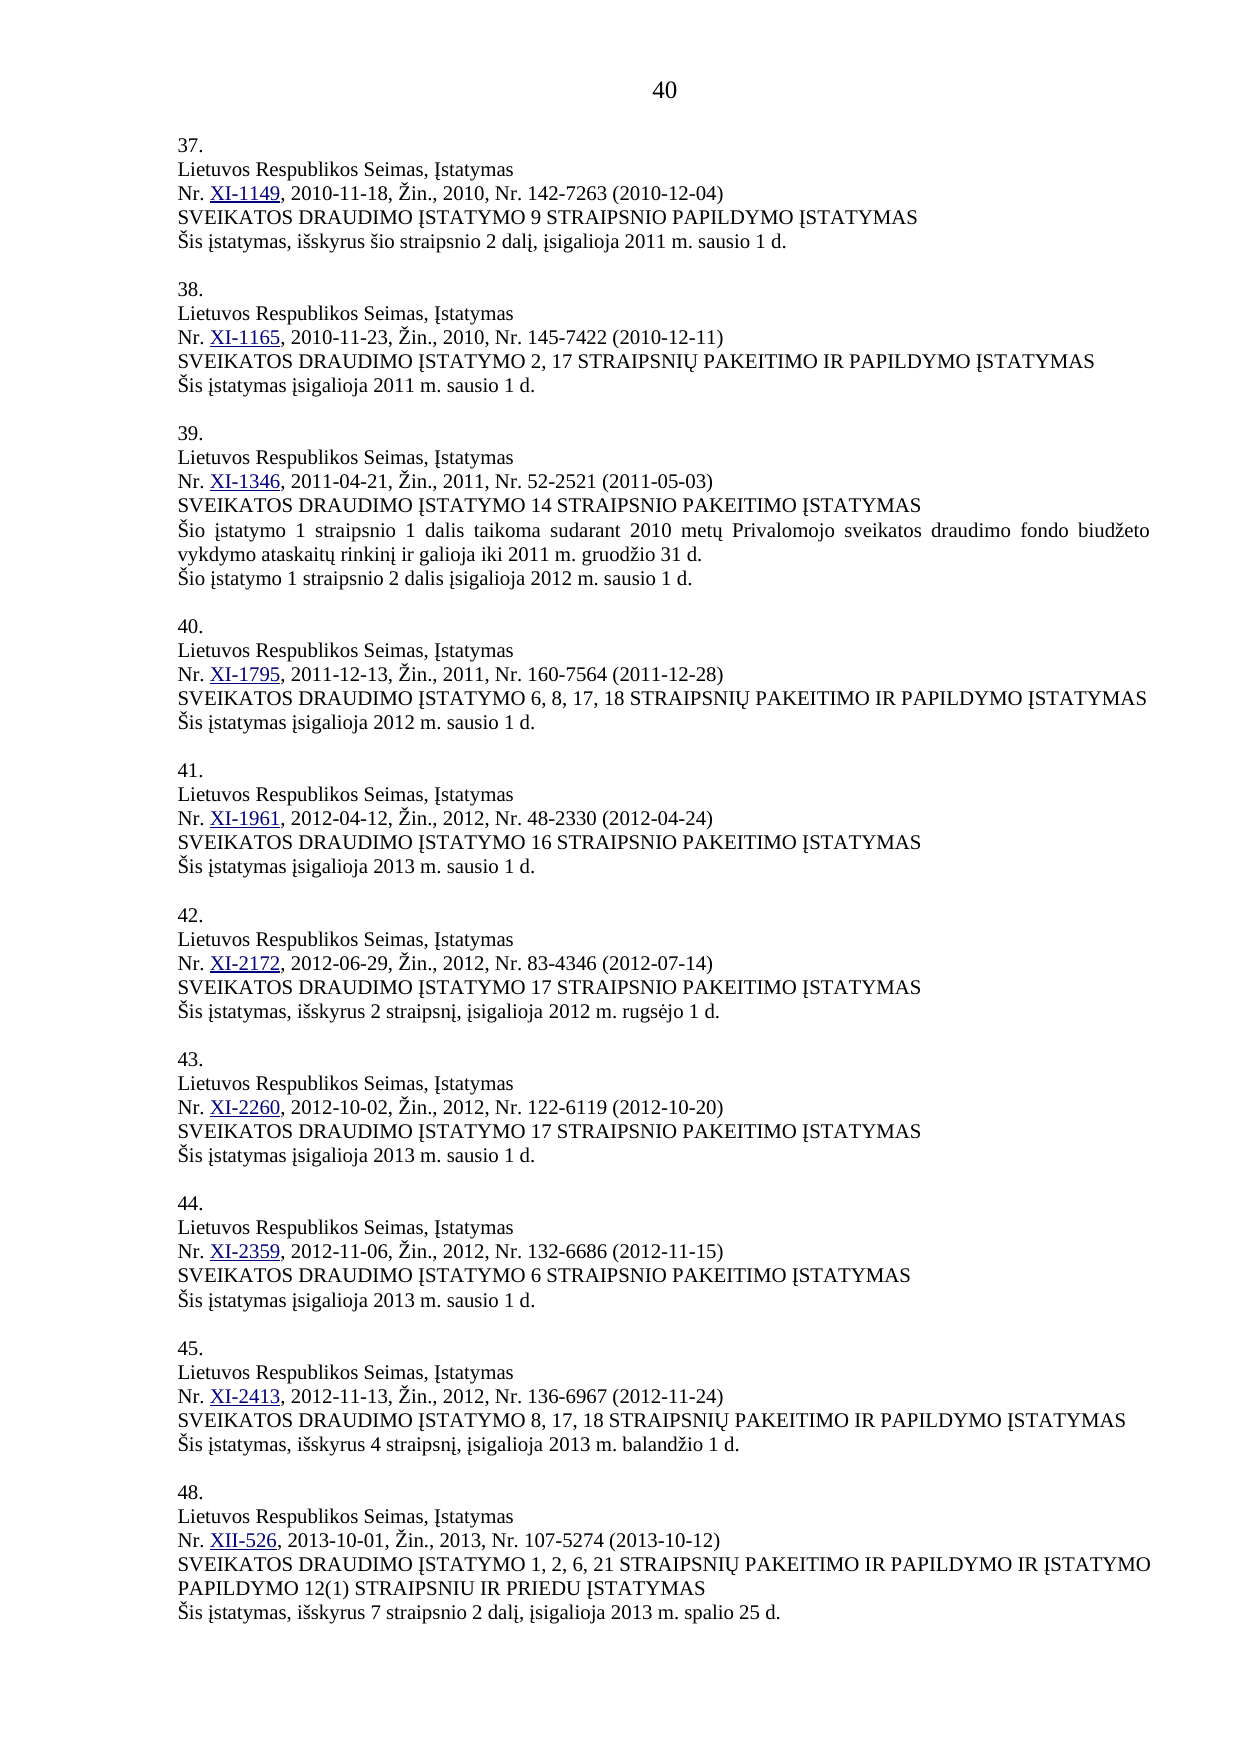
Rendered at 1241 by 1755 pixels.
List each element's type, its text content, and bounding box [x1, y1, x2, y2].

text Nr. XI-1961, 2012-04-12, Žin., 2012, Nr. 48-2330 (2012-04-24) [177, 806, 1152, 830]
text Šis įstatymas įsigalioja 2013 m. sausio 1 d. [177, 1143, 1152, 1167]
text 48. [177, 1480, 1152, 1504]
text SVEIKATOS DRAUDIMO ĮSTATYMO 9 STRAIPSNIO PAPILDYMO ĮSTATYMAS [177, 205, 1152, 229]
text Lietuvos Respublikos Seimas, Įstatymas [177, 927, 1152, 951]
text SVEIKATOS DRAUDIMO ĮSTATYMO 16 STRAIPSNIO PAKEITIMO ĮSTATYMAS [177, 830, 1152, 854]
text Nr. XI-1165, 2010-11-23, Žin., 2010, Nr. 145-7422 (2010-12-11) [177, 325, 1152, 349]
text Nr. XII-526, 2013-10-01, Žin., 2013, Nr. 107-5274 (2013-10-12) [177, 1528, 1152, 1552]
text Šis įstatymas, išskyrus 4 straipsnį, įsigalioja 2013 m. balandžio 1 d. [177, 1432, 1152, 1456]
text Nr. XI-2413, 2012-11-13, Žin., 2012, Nr. 136-6967 (2012-11-24) [177, 1384, 1152, 1408]
text Šis įstatymas įsigalioja 2012 m. sausio 1 d. [177, 710, 1152, 734]
text Lietuvos Respublikos Seimas, Įstatymas [177, 301, 1152, 325]
text Lietuvos Respublikos Seimas, Įstatymas [177, 638, 1152, 662]
text Nr. XI-1346, 2011-04-21, Žin., 2011, Nr. 52-2521 (2011-05-03) [177, 469, 1152, 493]
text Šis įstatymas įsigalioja 2011 m. sausio 1 d. [177, 373, 1152, 397]
text 42. [177, 902, 1152, 927]
text 38. [177, 277, 1152, 301]
text 41. [177, 758, 1152, 782]
text 45. [177, 1336, 1152, 1360]
text SVEIKATOS DRAUDIMO ĮSTATYMO 6, 8, 17, 18 STRAIPSNIŲ PAKEITIMO IR PAPILDYMO ĮSTATYMAS [177, 686, 1152, 710]
text Lietuvos Respublikos Seimas, Įstatymas [177, 1504, 1152, 1528]
text 37. [177, 132, 1152, 157]
text Šis įstatymas, išskyrus šio straipsnio 2 dalį, įsigalioja 2011 m. sausio 1 d. [177, 229, 1152, 253]
text SVEIKATOS DRAUDIMO ĮSTATYMO 2, 17 STRAIPSNIŲ PAKEITIMO IR PAPILDYMO ĮSTATYMAS [177, 349, 1152, 373]
text SVEIKATOS DRAUDIMO ĮSTATYMO 17 STRAIPSNIO PAKEITIMO ĮSTATYMAS [177, 975, 1152, 999]
text 43. [177, 1047, 1152, 1071]
text Lietuvos Respublikos Seimas, Įstatymas [177, 157, 1152, 181]
text Šio įstatymo 1 straipsnio 2 dalis įsigalioja 2012 m. sausio 1 d. [177, 566, 1152, 590]
text Lietuvos Respublikos Seimas, Įstatymas [177, 782, 1152, 806]
text 44. [177, 1191, 1152, 1215]
text Lietuvos Respublikos Seimas, Įstatymas [177, 445, 1152, 469]
text Nr. XI-2260, 2012-10-02, Žin., 2012, Nr. 122-6119 (2012-10-20) [177, 1095, 1152, 1119]
text Šio įstatymo 1 straipsnio 1 dalis taikoma sudarant 2010 metų Privalomojo sveikatos draudimo fondo biudžeto vykdymo ataskaitų rinkinį ir galioja iki 2011 m. gruodžio 31 d. [177, 517, 1152, 566]
text Nr. XI-1795, 2011-12-13, Žin., 2011, Nr. 160-7564 (2011-12-28) [177, 662, 1152, 686]
text Lietuvos Respublikos Seimas, Įstatymas [177, 1215, 1152, 1239]
text SVEIKATOS DRAUDIMO ĮSTATYMO 14 STRAIPSNIO PAKEITIMO ĮSTATYMAS [177, 493, 1152, 517]
text Lietuvos Respublikos Seimas, Įstatymas [177, 1071, 1152, 1095]
text Nr. XI-1149, 2010-11-18, Žin., 2010, Nr. 142-7263 (2010-12-04) [177, 181, 1152, 205]
text SVEIKATOS DRAUDIMO ĮSTATYMO 1, 2, 6, 21 STRAIPSNIŲ PAKEITIMO IR PAPILDYMO IR ĮSTATYMO PAPILDYMO 12(1) STRAIPSNIU IR PRIEDU ĮSTATYMAS [177, 1552, 1152, 1600]
text 39. [177, 421, 1152, 445]
text SVEIKATOS DRAUDIMO ĮSTATYMO 6 STRAIPSNIO PAKEITIMO ĮSTATYMAS [177, 1263, 1152, 1287]
text Nr. XI-2359, 2012-11-06, Žin., 2012, Nr. 132-6686 (2012-11-15) [177, 1239, 1152, 1263]
text Šis įstatymas įsigalioja 2013 m. sausio 1 d. [177, 1287, 1152, 1312]
text Nr. XI-2172, 2012-06-29, Žin., 2012, Nr. 83-4346 (2012-07-14) [177, 951, 1152, 975]
text Lietuvos Respublikos Seimas, Įstatymas [177, 1360, 1152, 1384]
text SVEIKATOS DRAUDIMO ĮSTATYMO 17 STRAIPSNIO PAKEITIMO ĮSTATYMAS [177, 1119, 1152, 1143]
text Šis įstatymas, išskyrus 7 straipsnio 2 dalį, įsigalioja 2013 m. spalio 25 d. [177, 1600, 1152, 1624]
text Šis įstatymas įsigalioja 2013 m. sausio 1 d. [177, 854, 1152, 878]
text 40. [177, 614, 1152, 638]
text SVEIKATOS DRAUDIMO ĮSTATYMO 8, 17, 18 STRAIPSNIŲ PAKEITIMO IR PAPILDYMO ĮSTATYMAS [177, 1408, 1152, 1432]
text Šis įstatymas, išskyrus 2 straipsnį, įsigalioja 2012 m. rugsėjo 1 d. [177, 999, 1152, 1023]
